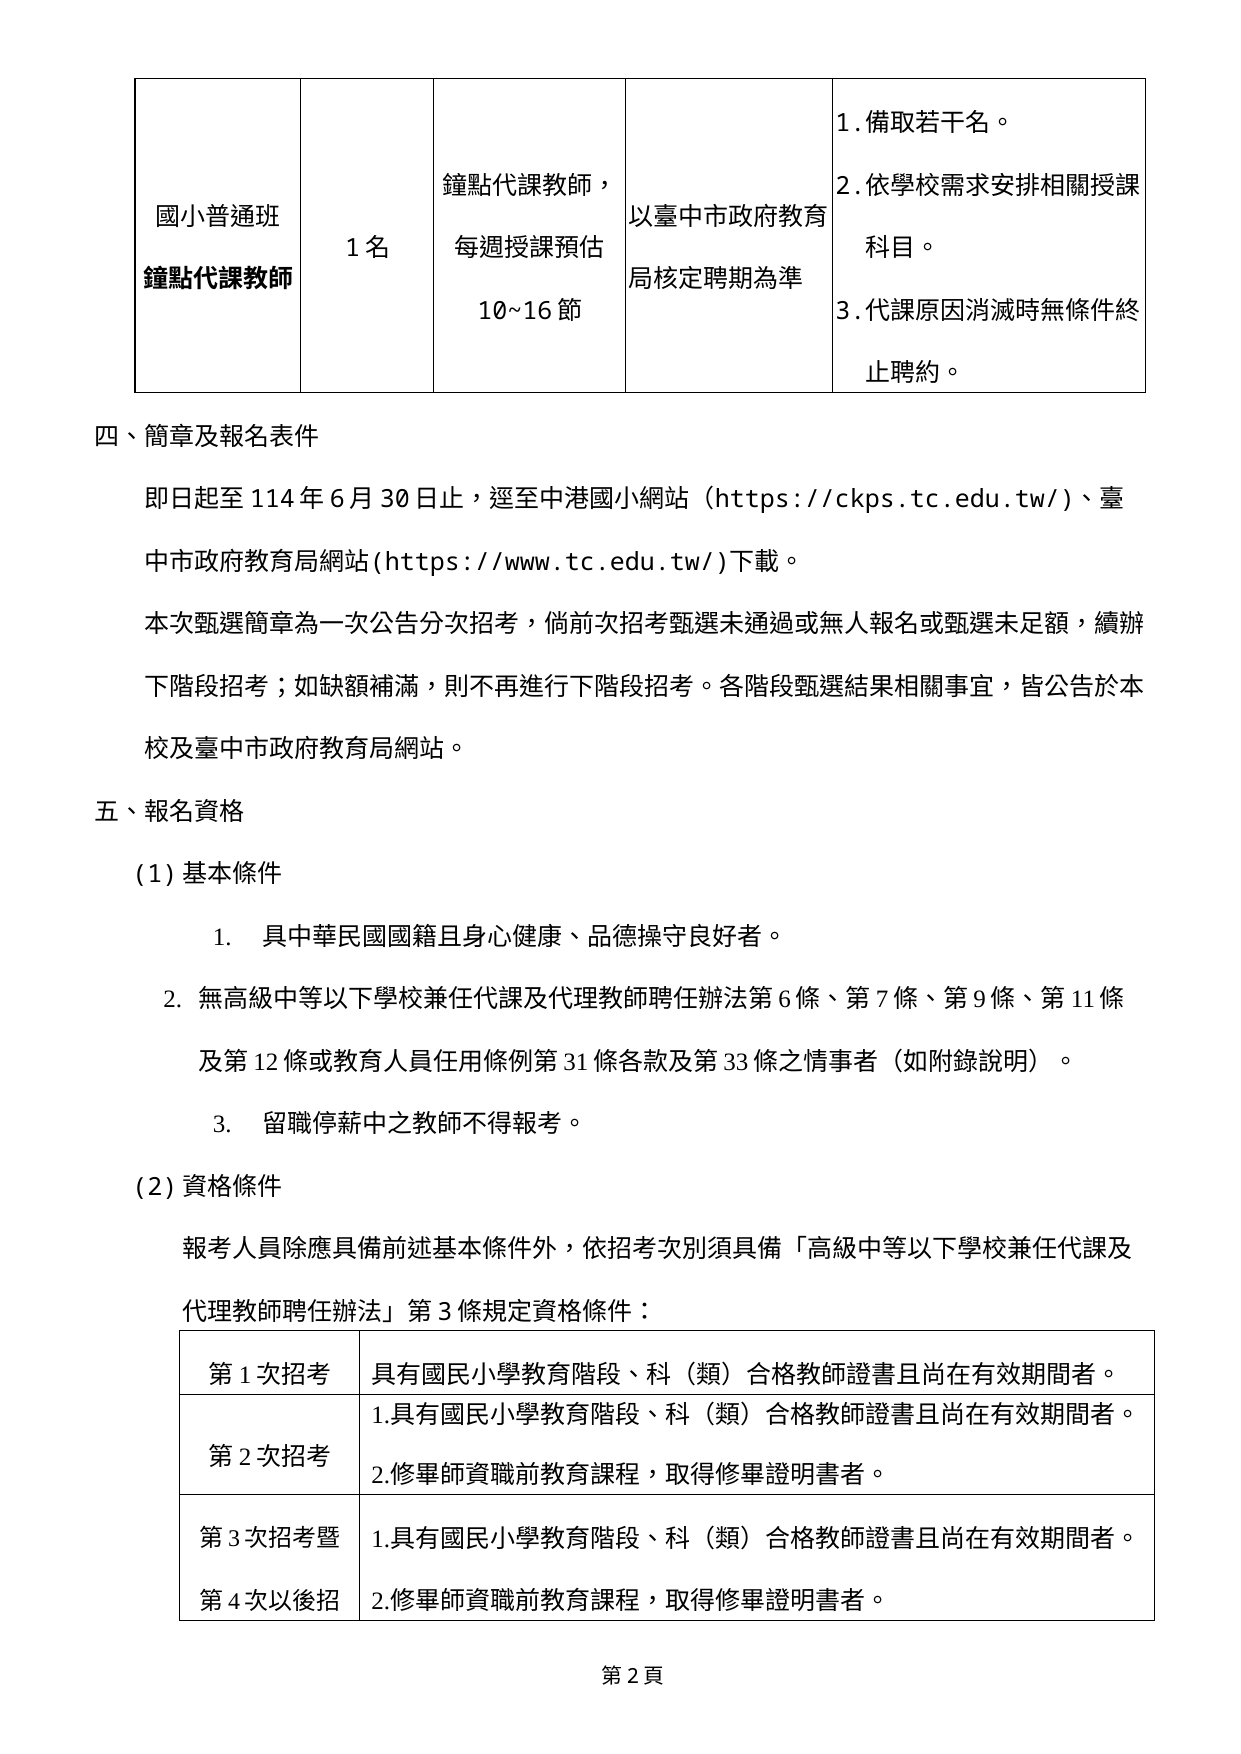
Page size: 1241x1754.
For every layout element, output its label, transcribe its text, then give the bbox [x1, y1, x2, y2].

table_cell 鐘點代課教師，每週授課預估10~16節 [434, 79, 625, 392]
table_cell 1.具有國民小學教育階段、科（類）合格教師證書且尚在有效期間者。 2.修畢師資職前教育課程，取得修畢證明書者。 [360, 1395, 1154, 1493]
list 具中華民國國籍且身心健康、品德操守良好者。 [213, 893, 1146, 955]
text 五、報名資格 [94, 768, 1146, 830]
table_cell 國小普通班 鐘點代課教師 [136, 79, 300, 392]
list 基本條件 [132, 830, 1146, 893]
text 即日起至114年6月30日止，逕至中港國小網站（https://ckps.tc.edu.tw/)、臺中市政府教育局網站(https://www.tc.edu.tw/)下載。 本次甄選簡章為一次公告分次招考，倘前次招考甄選未通過或無人報名或甄選未足額，續辦下階段招考；如缺額補滿，則不再進行下階段招考。各階段甄選結果相關事宜，皆公告於本校及臺中市政府教育局網站。 [94, 455, 1146, 768]
table_header 具有國民小學教育階段、科（類）合格教師證書且尚在有效期間者。 [360, 1331, 1154, 1394]
text 報考人員除應具備前述基本條件外，依招考次別須具備「高級中等以下學校兼任代課及代理教師聘任辦法」第3條規定資格條件： [182, 1205, 1146, 1330]
list 資格條件 [132, 1143, 1146, 1205]
table_cell 以臺中市政府教育局核定聘期為準 [626, 79, 832, 392]
list 留職停薪中之教師不得報考。 [213, 1080, 1146, 1143]
list 無高級中等以下學校兼任代課及代理教師聘任辦法第6條、第7條、第9條、第11條及第12條或教育人員任用條例第31條各款及第33條之情事者（如附錄說明）。 [163, 955, 1146, 1080]
table_header 第1次招考 [180, 1331, 359, 1394]
table_cell 第2次招考 [180, 1395, 359, 1493]
table_cell 1.備取若干名。 2.依學校需求安排相關授課 科目。 3.代課原因消滅時無條件終 止聘約。 [833, 79, 1145, 392]
text 四、簡章及報名表件 [94, 393, 1146, 455]
table_cell 1名 [301, 79, 433, 392]
table_cell 1.具有國民小學教育階段、科（類）合格教師證書且尚在有效期間者。 2.修畢師資職前教育課程，取得修畢證明書者。 [360, 1495, 1154, 1619]
table_cell 第3次招考暨 第4次以後招 [180, 1495, 359, 1619]
